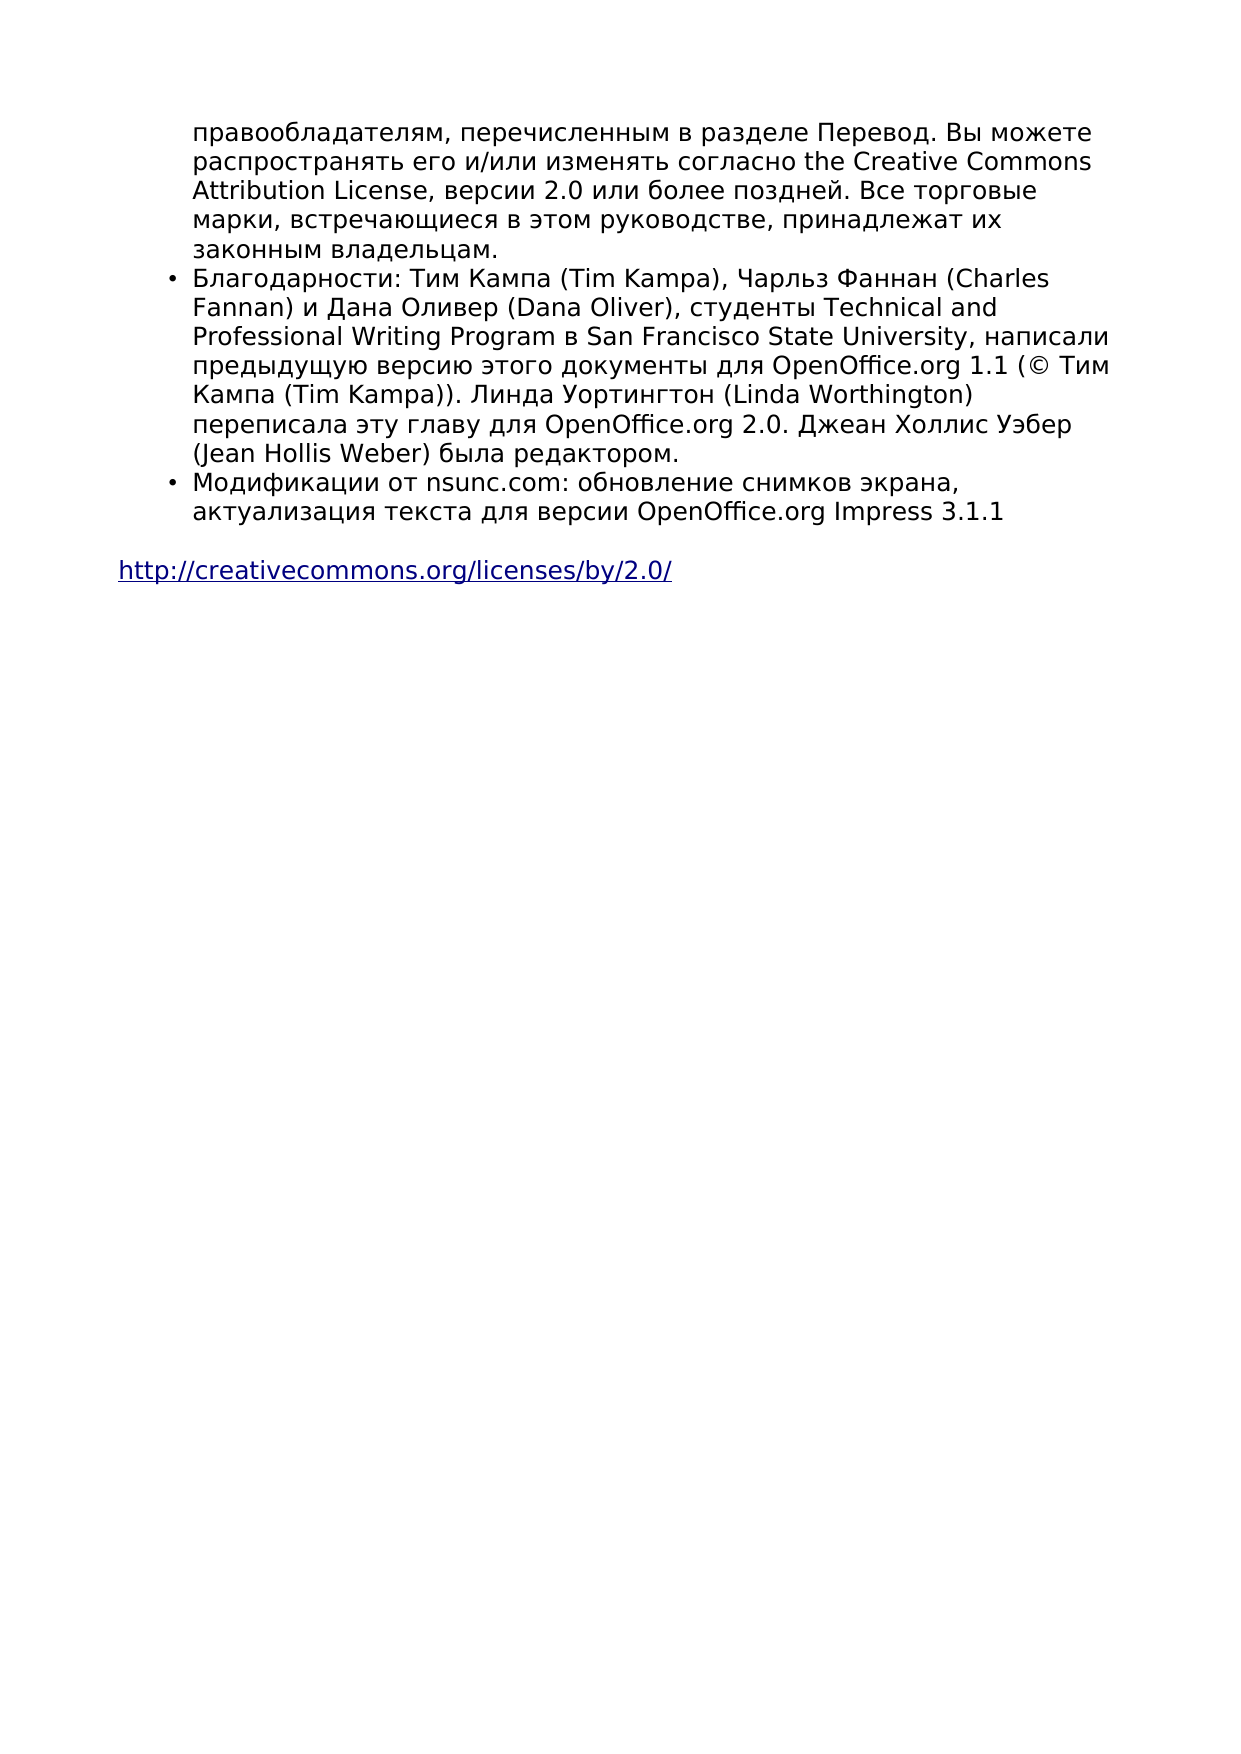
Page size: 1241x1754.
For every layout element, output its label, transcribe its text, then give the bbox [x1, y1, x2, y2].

list правообладателям, перечисленным в разделе Перевод. Вы можете распространять его и/или изменять согласно the Creative Commons Attribution License, версии 2.0 или более поздней. Все торговые марки, встречающиеся в этом руководстве, принадлежат их законным владельцам. [177, 118, 1122, 264]
list Модификации от nsunc.com: обновление снимков экрана, актуализация текста для версии OpenOffice.org Impress 3.1.1 [177, 468, 1122, 526]
text http://creativecommons.org/licenses/by/2.0/ [118, 556, 1122, 585]
list Благодарности: Тим Кампа (Tim Kampa), Чарльз Фаннан (Charles Fannan) и Дана Оливер (Dana Oliver), студенты Technical and Professional Writing Program в San Francisco State University, написали предыдущую версию этого документы для OpenOffice.org 1.1 (© Тим Кампа (Tim Kampa)). Линда Уортингтон (Linda Worthington) переписала эту главу для OpenOffice.org 2.0. Джеан Холлис Уэбер (Jean Hollis Weber) была редактором. [177, 264, 1122, 468]
